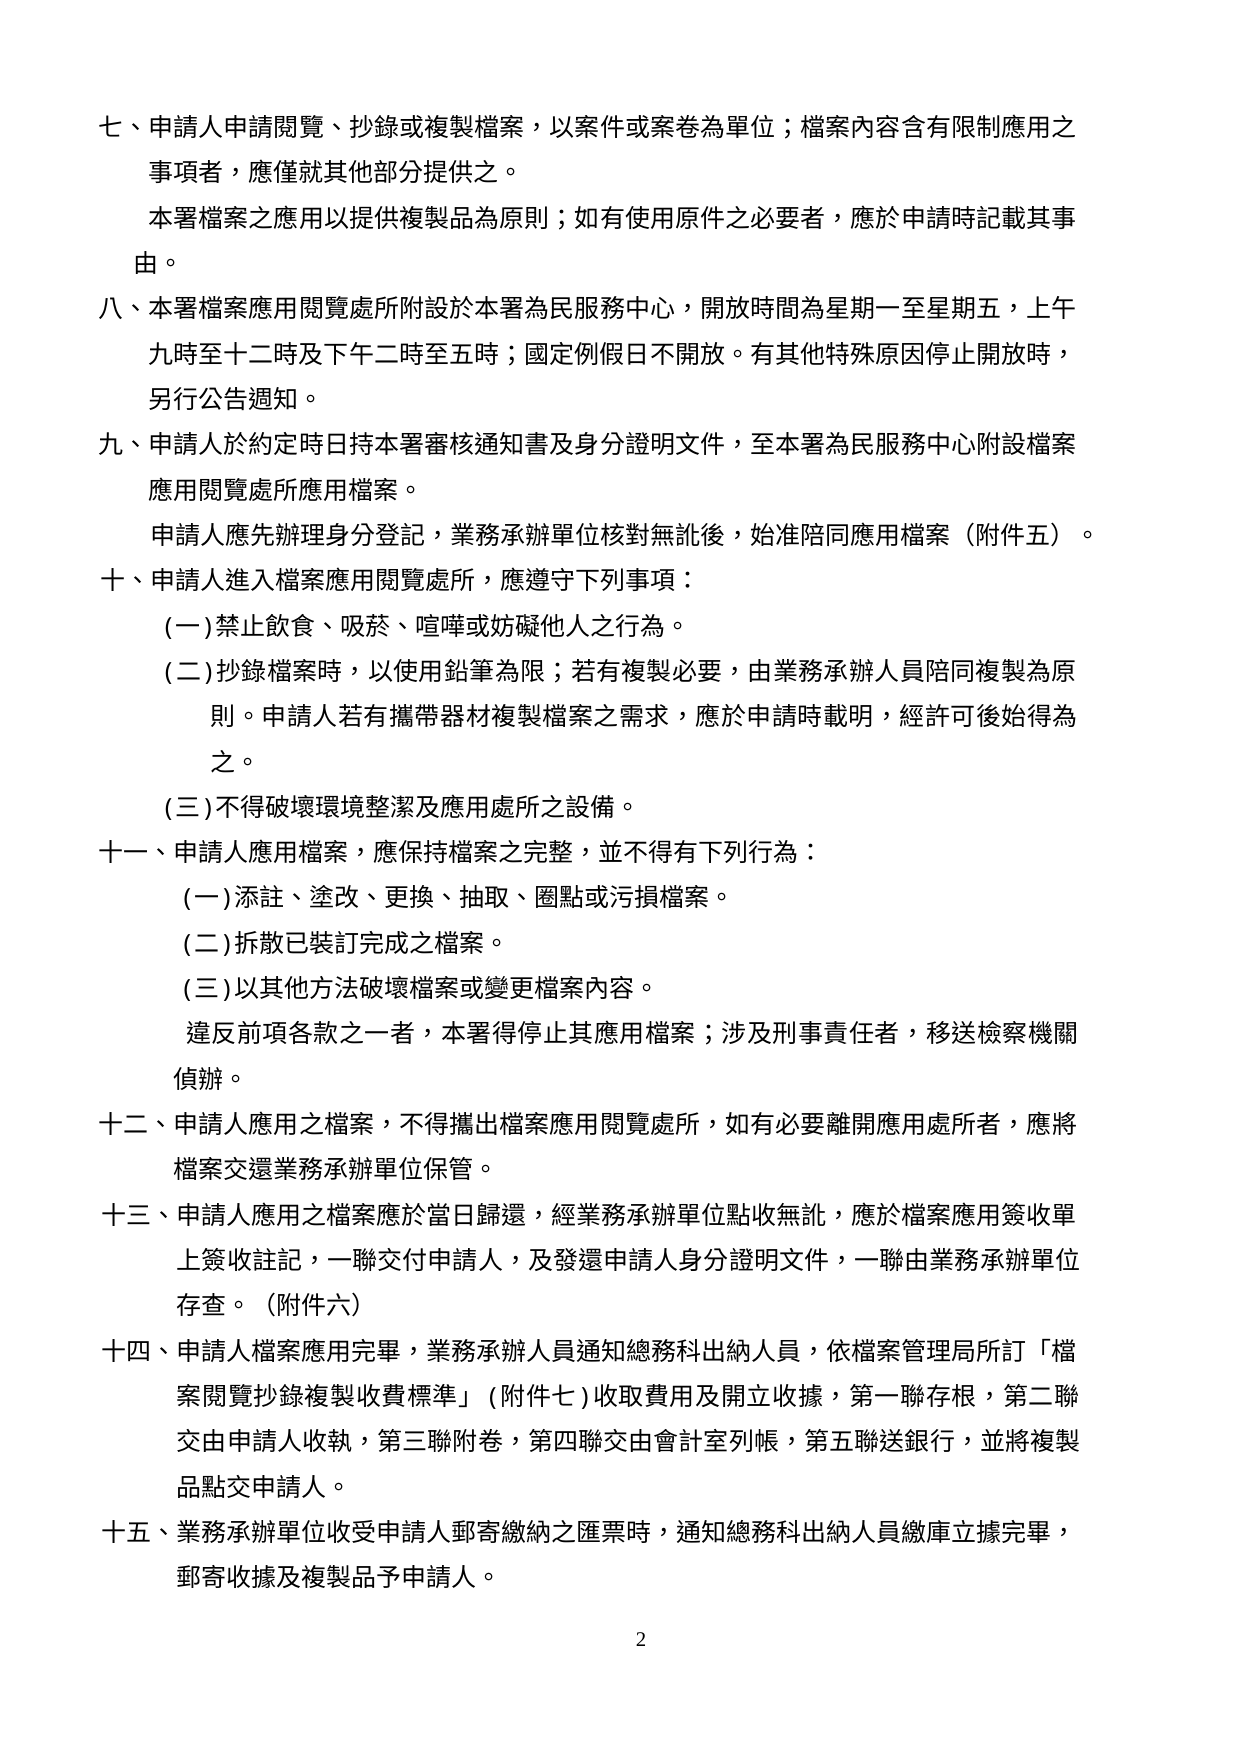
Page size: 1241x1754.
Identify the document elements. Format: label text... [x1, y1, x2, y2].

text (三)以其他方法破壞檔案或變更檔案內容。 [94, 968, 1080, 1005]
text (二)抄錄檔案時，以使用鉛筆為限；若有複製必要，由業務承辦人員陪同複製為原 則。申請人若有攜帶器材複製檔案之需求，應於申請時載明，經許可後始得為之。 [161, 651, 1080, 778]
text 十二、申請人應用之檔案，不得攜出檔案應用閱覽處所，如有必要離開應用處所者，應將檔案交還業務承辦單位保管。 [98, 1104, 1080, 1186]
text 申請人應先辦理身分登記，業務承辦單位核對無訛後，始准陪同應用檔案（附件五）。 [136, 515, 1080, 552]
text (一)添註、塗改、更換、抽取、圈點或污損檔案。 [94, 878, 1080, 914]
text (三)不得破壞環境整潔及應用處所之設備。 [161, 787, 1080, 823]
text (二)拆散已裝訂完成之檔案。 [94, 923, 1080, 959]
text 九、申請人於約定時日持本署審核通知書及身分證明文件，至本署為民服務中心附設檔案應用閱覽處所應用檔案。 [98, 425, 1080, 506]
text 十、申請人進入檔案應用閱覽處所，應遵守下列事項： [86, 561, 1080, 597]
text 十五、業務承辦單位收受申請人郵寄繳納之匯票時，通知總務科出納人員繳庫立據完畢，郵寄收據及複製品予申請人。 [102, 1512, 1080, 1594]
text (一)禁止飲食、吸菸、喧嘩或妨礙他人之行為。 [111, 606, 1080, 642]
text 七、申請人申請閱覽、抄錄或複製檔案，以案件或案卷為單位；檔案內容含有限制應用之事項者，應僅就其他部分提供之。 [98, 108, 1080, 189]
text 十一、申請人應用檔案，應保持檔案之完整，並不得有下列行為： [73, 833, 1080, 869]
text 八、本署檔案應用閱覽處所附設於本署為民服務中心，開放時間為星期一至星期五，上午九時至十二時及下午二時至五時；國定例假日不開放。有其他特殊原因停止開放時，另行公告週知。 [98, 289, 1080, 416]
text 十四、申請人檔案應用完畢，業務承辦人員通知總務科出納人員，依檔案管理局所訂「檔案閱覽抄錄複製收費標準」(附件七)收取費用及開立收據，第一聯存根，第二聯交由申請人收執，第三聯附卷，第四聯交由會計室列帳，第五聯送銀行，並將複製品點交申請人。 [102, 1331, 1080, 1503]
text 十三、申請人應用之檔案應於當日歸還，經業務承辦單位點收無訛，應於檔案應用簽收單上簽收註記，一聯交付申請人，及發還申請人身分證明文件，一聯由業務承辦單位存查。（附件六） [102, 1195, 1080, 1322]
text 本署檔案之應用以提供複製品為原則；如有使用原件之必要者，應於申請時記載其事由。 [133, 198, 1080, 280]
text 違反前項各款之一者，本署得停止其應用檔案；涉及刑事責任者，移送檢察機關偵辦。 [123, 1014, 1080, 1095]
